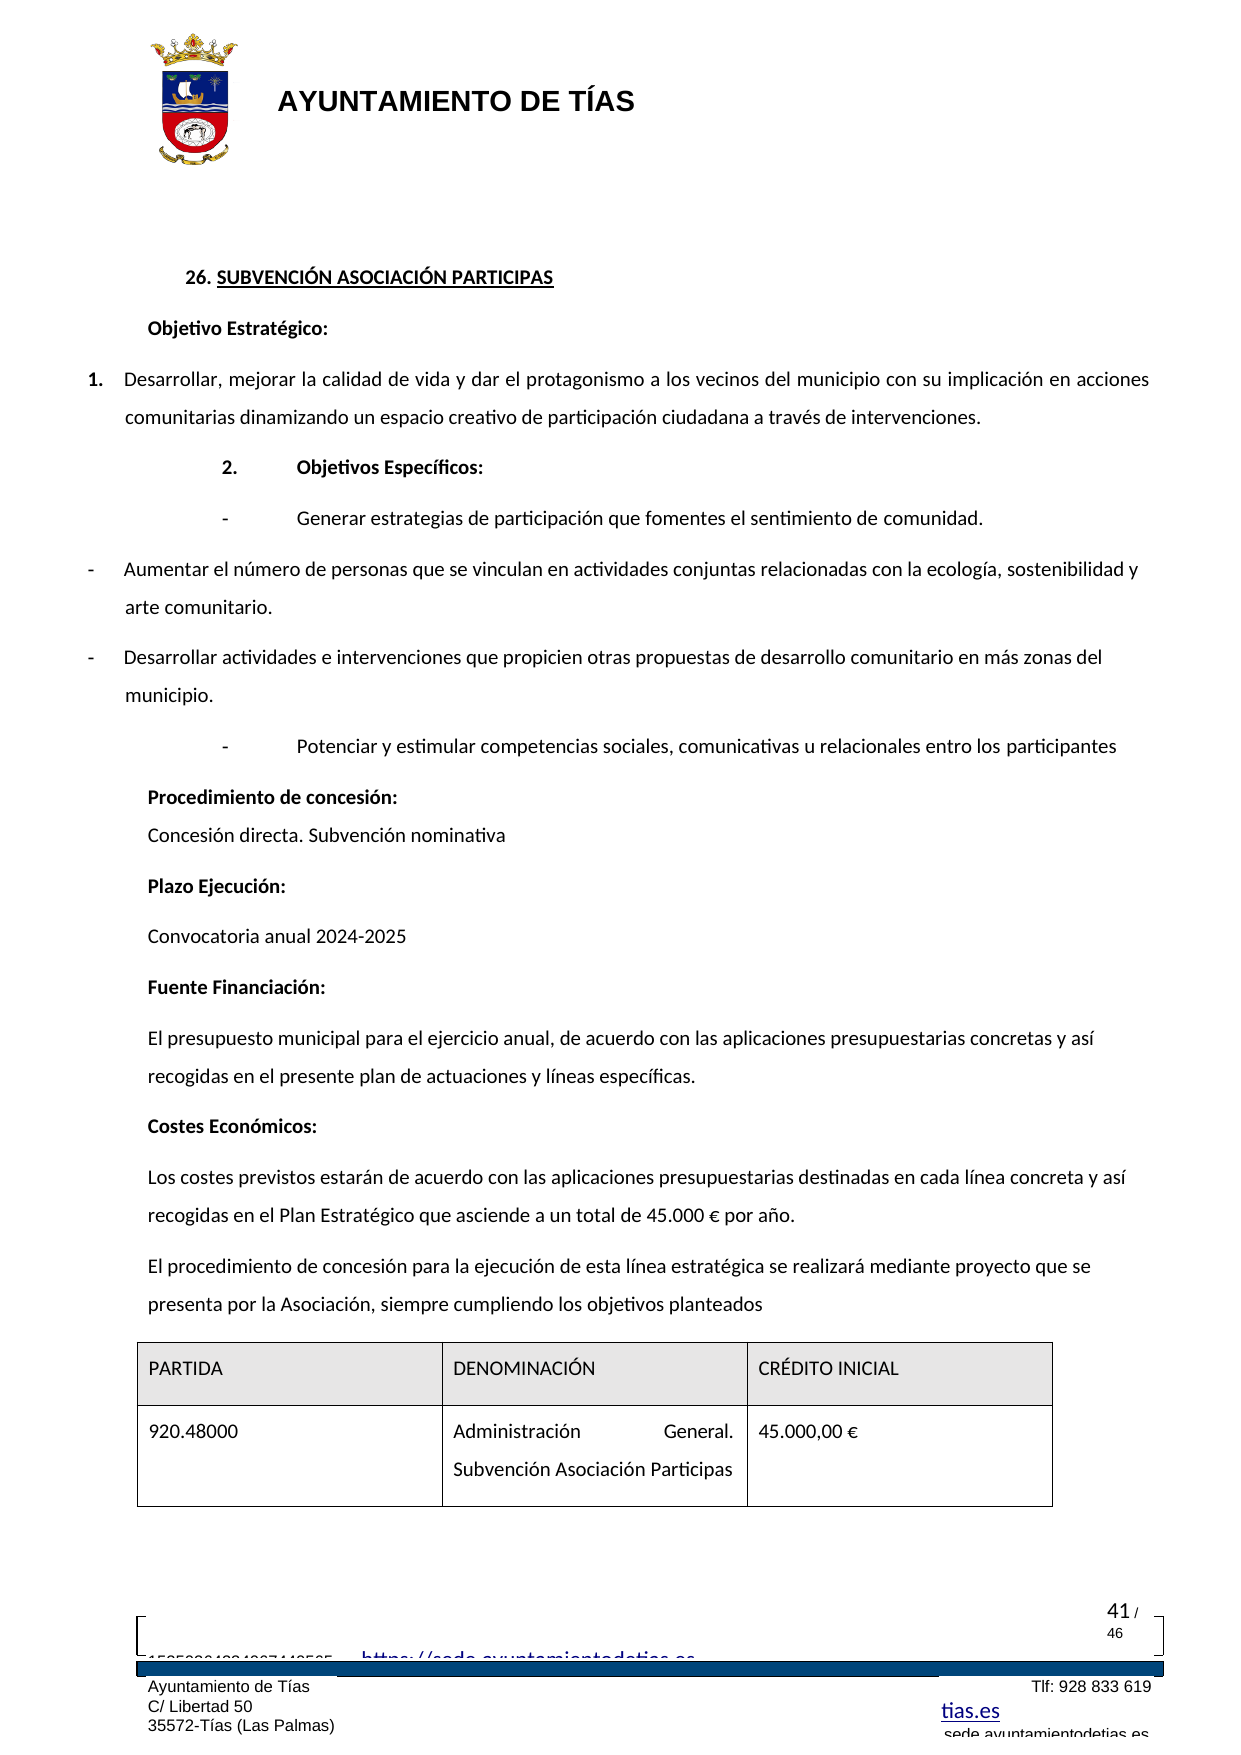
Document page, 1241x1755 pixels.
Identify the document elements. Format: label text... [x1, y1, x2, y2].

table_header PARTIDA [138, 1343, 442, 1405]
list Potenciar y estimular competencias sociales, comunicativas u relacionales entro los participantes [222, 733, 1163, 759]
subtitle Costes Económicos: [148, 1113, 1163, 1139]
table_header DENOMINACIÓN [443, 1343, 747, 1405]
text El procedimiento de concesión para la ejecución de esta línea estratégica se realizará mediante proyecto que se presenta por la Asociación, siempre cumpliendo los objetivos planteados [148, 1253, 1163, 1316]
list Aumentar el número de personas que se vinculan en actividades conjuntas relacionadas con la ecología, sostenibilidad y arte comunitario. [87, 556, 1152, 619]
list Objetivos Específicos: [222, 454, 1163, 480]
table_cell 45.000,00 € [748, 1406, 1052, 1506]
text Concesión directa. Subvención nominativa [148, 822, 1163, 848]
list Generar estrategias de participación que fomentes el sentimiento de comunidad. [222, 505, 1163, 531]
list Desarrollar actividades e intervenciones que propicien otras propuestas de desarrollo comunitario en más zonas del municipio. [87, 644, 1152, 708]
table_header CRÉDITO INICIAL [748, 1343, 1052, 1405]
list Desarrollar, mejorar la calidad de vida y dar el protagonismo a los vecinos del municipio con su implicación en acciones comunitarias dinamizando un espacio creativo de participación ciudadana a través de intervenciones. [87, 366, 1152, 429]
text Objetivo Estratégico: [148, 315, 1163, 341]
text Los costes previstos estarán de acuerdo con las aplicaciones presupuestarias destinadas en cada línea concreta y así recogidas en el Plan Estratégico que asciende a un total de 45.000 € por año. [148, 1164, 1163, 1228]
subtitle Procedimiento de concesión: [148, 784, 1163, 809]
text 26. SUBVENCIÓN ASOCIACIÓN PARTICIPAS [185, 264, 1163, 290]
subtitle Plazo Ejecución: [148, 873, 1163, 898]
subtitle Fuente Financiación: [148, 974, 1163, 999]
table_cell 920.48000 [138, 1406, 442, 1506]
table_cell Administración General. Subvención Asociación Participas [443, 1406, 747, 1506]
text Convocatoria anual 2024-2025 [148, 923, 1163, 949]
text El presupuesto municipal para el ejercicio anual, de acuerdo con las aplicaciones presupuestarias concretas y así recogidas en el presente plan de actuaciones y líneas específicas. [148, 1025, 1163, 1088]
